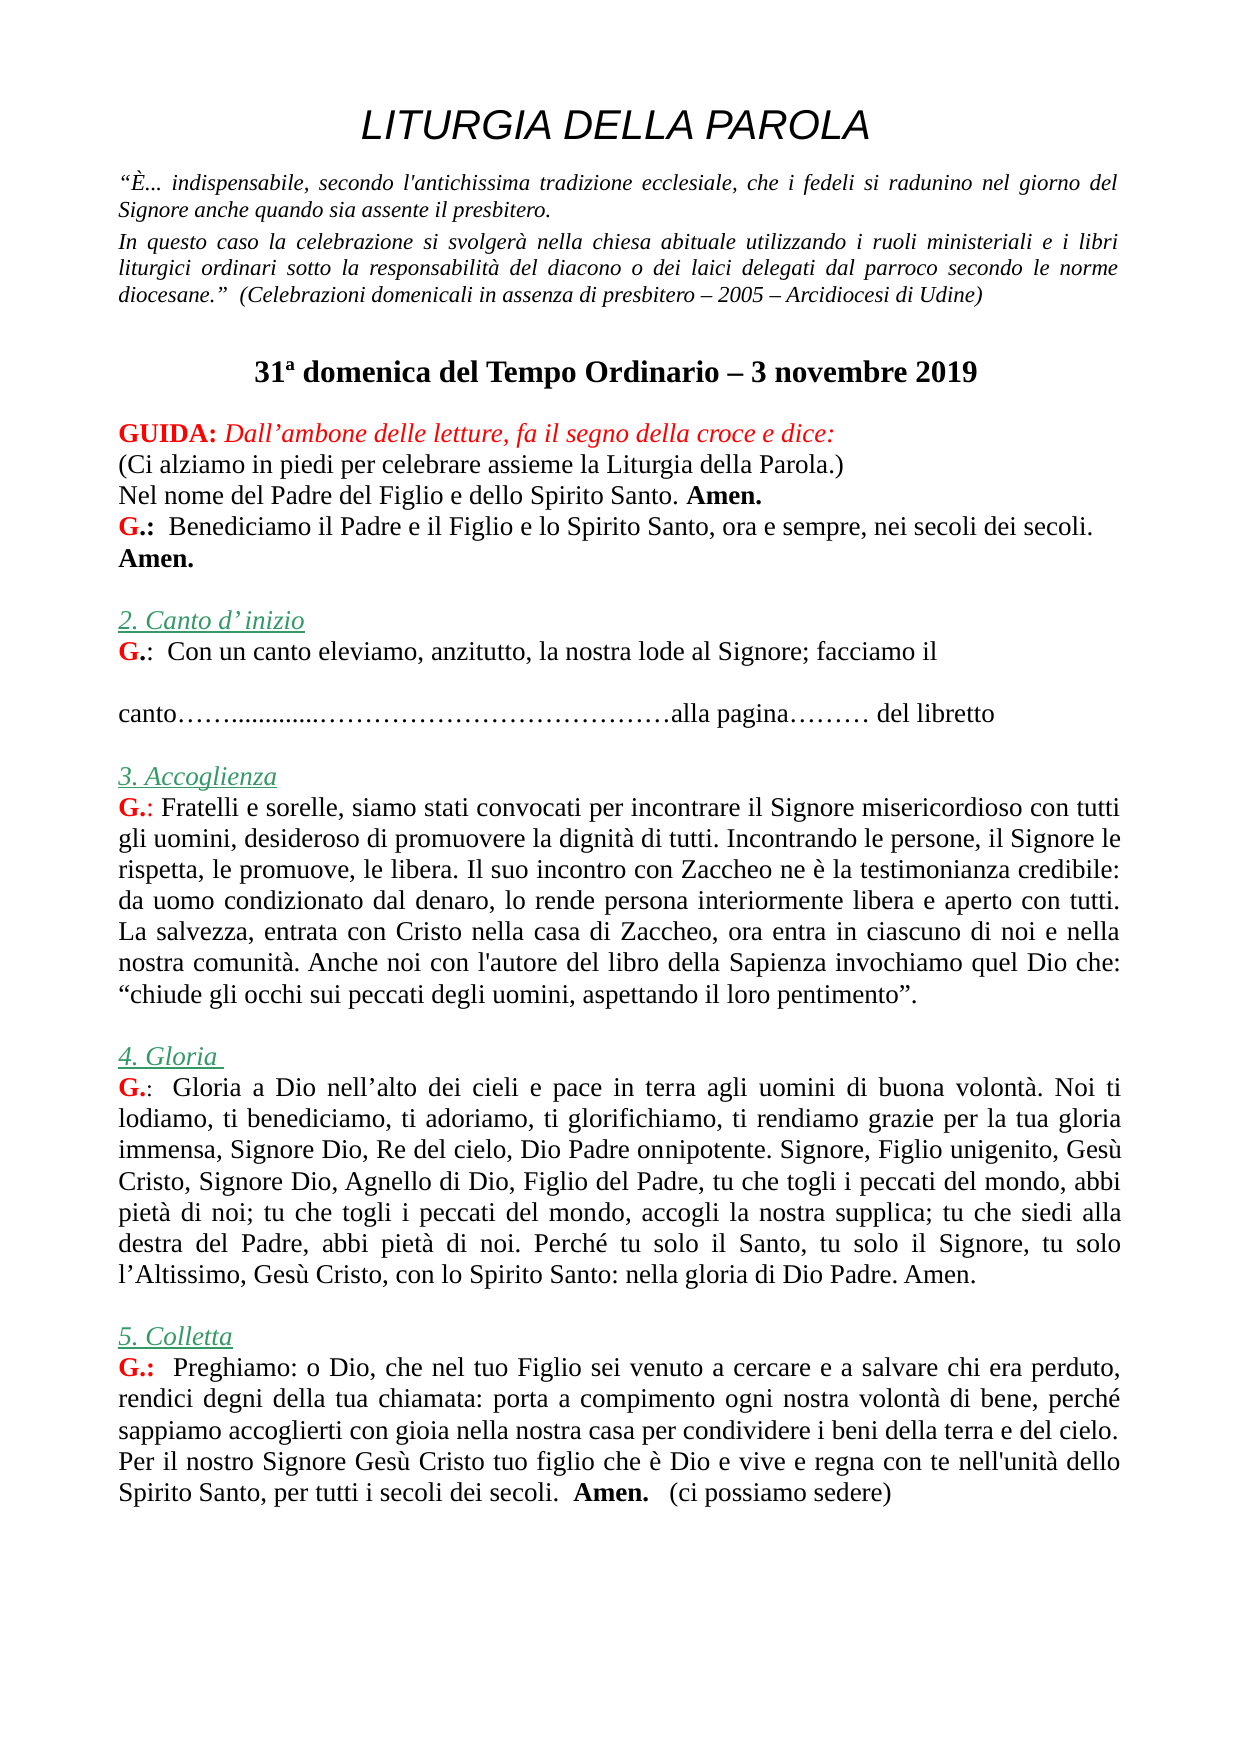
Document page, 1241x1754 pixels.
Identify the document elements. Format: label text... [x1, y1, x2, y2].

text In questo caso la celebrazione si svolgerà nella chiesa abituale utilizzando i ruoli ministeriali e i libri liturgici ordinari sotto la responsabilità del diacono o dei laici delegati dal parroco secondo le norme diocesane.” (Celebrazioni domenicali in assenza di presbitero – 2005 – Arcidiocesi di Udine) [118, 228, 1122, 307]
text 2. Canto d’ inizio [118, 604, 1122, 635]
text 5. Colletta [118, 1320, 1122, 1351]
text (Ci alziamo in piedi per celebrare assieme la Liturgia della Parola.) [118, 448, 1122, 479]
text canto…….............…………………………………alla pagina……… del libretto [118, 697, 1122, 728]
text 3. Accoglienza [118, 760, 1122, 791]
text G.: Benediciamo il Padre e il Figlio e lo Spirito Santo, ora e sempre, nei secoli dei secoli. Amen. [118, 511, 1122, 573]
text Nel nome del Padre del Figlio e dello Spirito Santo. Amen. [118, 479, 1122, 511]
text 4. Gloria [118, 1040, 1122, 1071]
text LITURGIA DELLA PAROLA [118, 100, 1122, 148]
text “È... indispensabile, secondo l'antichissima tradizione ecclesiale, che i fedeli si radunino nel giorno del Signore anche quando sia assente il presbitero. [118, 169, 1122, 222]
text Per il nostro Signore Gesù Cristo tuo figlio che è Dio e vive e regna con te nell'unità dello Spirito Santo, per tutti i secoli dei secoli. Amen. (ci possiamo sedere) [118, 1445, 1122, 1507]
text G.: Gloria a Dio nell’alto dei cieli e pace in ter­ra agli uomini di buona volontà. Noi ti lodiamo, ti benediciamo, ti adoriamo, ti glorifichia­mo, ti rendiamo grazie per la tua gloria immen­sa, Signore Dio, Re del cielo, Dio Padre on­nipotente. Signore, Figlio unigenito, Gesù Cri­sto, Signore Dio, Agnello di Dio, Figlio del Padre, tu che togli i peccati del mondo, abbi pietà di noi; tu che togli i peccati del mon­do, accogli la nostra supplica; tu che siedi alla destra del Padre, abbi pietà di noi. Perché tu solo il Santo, tu solo il Signore, tu solo l’Altissimo, Gesù Cristo, con lo Spirito Santo: nella gloria di Dio Padre. Amen. [118, 1071, 1122, 1289]
text GUIDA: Dall’ambone delle letture, fa il segno della croce e dice: [118, 417, 1122, 448]
text 31ª domenica del Tempo Ordinario – 3 novembre 2019 [118, 354, 1122, 389]
text G.: Preghiamo: o Dio, che nel tuo Figlio sei venuto a cercare e a salvare chi era perduto, rendici degni della tua chiamata: porta a compimento ogni nostra volontà di bene, perché sappiamo accoglierti con gioia nella nostra casa per condividere i beni della terra e del cielo. [118, 1351, 1122, 1445]
text G.: Con un canto eleviamo, anzitutto, la nostra lode al Signore; facciamo il [118, 635, 1122, 666]
text G.: Fratelli e sorelle, siamo stati convocati per incontrare il Signore misericordioso con tutti gli uomini, desideroso di promuovere la dignità di tutti. Incontrando le persone, il Signore le rispetta, le promuove, le libera. Il suo incontro con Zaccheo ne è la testimonianza credibile: da uomo condizionato dal denaro, lo rende persona interiormente libera e aperto con tutti. La salvezza, entrata con Cristo nella casa di Zaccheo, ora entra in ciascuno di noi e nella nostra comunità. Anche noi con l'autore del libro della Sapienza invochiamo quel Dio che: “chiude gli occhi sui peccati degli uomini, aspettando il loro pentimento”. [118, 791, 1122, 1009]
